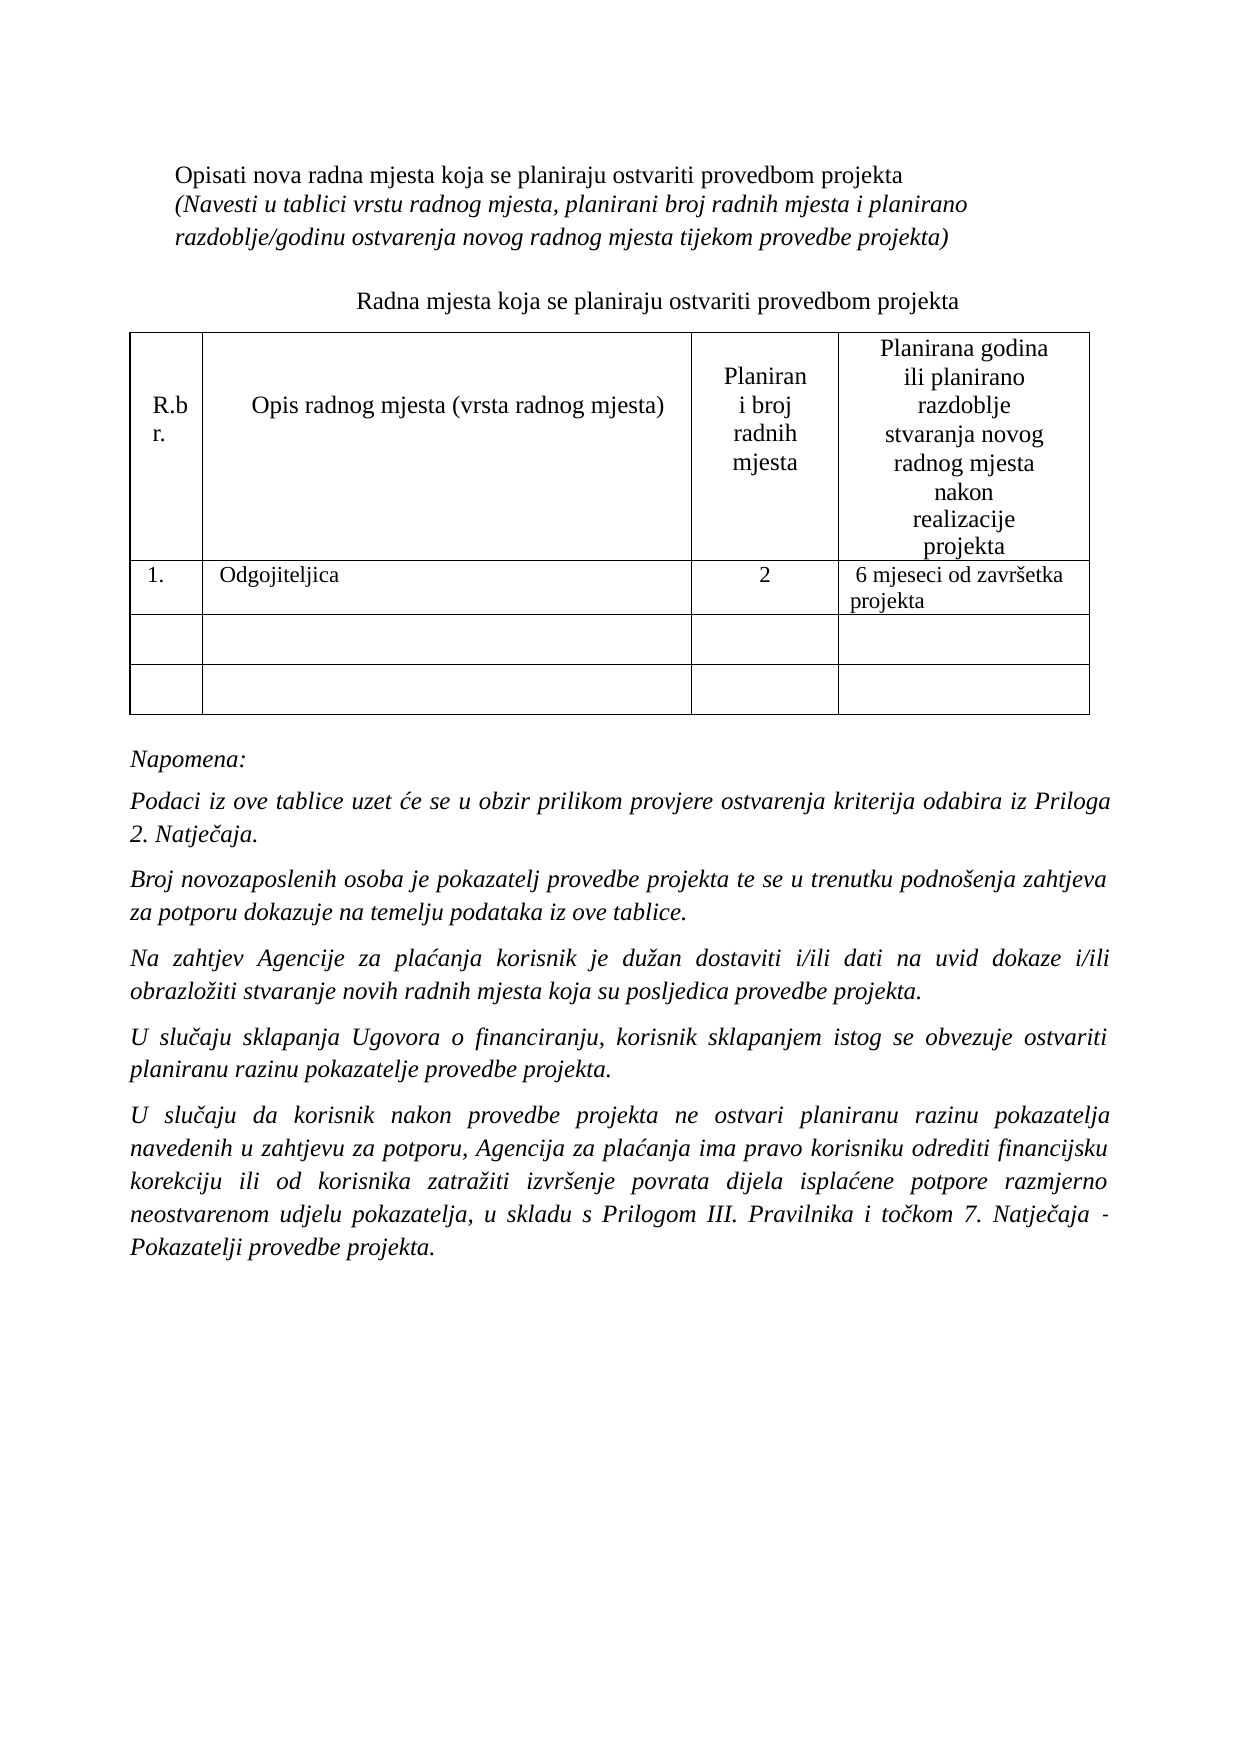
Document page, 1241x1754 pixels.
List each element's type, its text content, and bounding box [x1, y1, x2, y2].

table_cell [839, 615, 1089, 664]
text U slučaju da korisnik nakon provedbe projekta ne ostvari planiranu razinu pokazatelja navedenih u zahtjevu za potporu, Agencija za plaćanja ima pravo korisniku odrediti financijsku korekciju ili od korisnika zatražiti izvršenje povrata dijela isplaćene potpore razmjerno neostvarenom udjelu pokazatelja, u skladu s Prilogom III. Pravilnika i točkom 7. Natječaja - Pokazatelji provedbe projekta. [130, 1100, 1111, 1261]
text (Navesti u tablici vrstu radnog mjesta, planirani broj radnih mjesta i planirano razdoblje/godinu ostvarenja novog radnog mjesta tijekom provedbe projekta) [174, 189, 1123, 251]
table_cell [131, 665, 202, 714]
table_cell 1. [131, 561, 202, 613]
text Podaci iz ove tablice uzet će se u obzir prilikom provjere ostvarenja kriterija odabira iz Priloga 2. Natječaja. [130, 786, 1111, 847]
table_header Opis radnog mjesta (vrsta radnog mjesta) [203, 333, 691, 560]
table_cell 6 mjeseci od završetka projekta [839, 561, 1089, 613]
table_cell [131, 615, 202, 664]
table_header Planirani broj radnih mjesta [692, 333, 838, 560]
text Napomena: [130, 744, 1123, 773]
table_cell [203, 665, 691, 714]
table_cell [692, 615, 838, 664]
table_header Planirana godina ili planirano razdoblje stvaranja novog radnog mjesta nakon realizacije projekta [839, 333, 1089, 560]
text U slučaju sklapanja Ugovora o financiranju, korisnik sklapanjem istog se obvezuje ostvariti planiranu razinu pokazatelje provedbe projekta. [130, 1022, 1111, 1083]
subtitle Radna mjesta koja se planiraju ostvariti provedbom projekta [356, 286, 1123, 314]
text Broj novozaposlenih osoba je pokazatelj provedbe projekta te se u trenutku podnošenja zahtjeva za potporu dokazuje na temelju podataka iz ove tablice. [130, 864, 1110, 926]
table_cell 2 [692, 561, 838, 613]
table_cell [839, 665, 1089, 714]
table_cell [692, 665, 838, 714]
table_cell Odgojiteljica [203, 561, 691, 613]
text Na zahtjev Agencije za plaćanja korisnik je dužan dostaviti i/ili dati na uvid dokaze i/ili obrazložiti stvaranje novih radnih mjesta koja su posljedica provedbe projekta. [130, 943, 1110, 1005]
table_header R.br. [131, 333, 202, 560]
table_cell [203, 615, 691, 664]
subtitle Opisati nova radna mjesta koja se planiraju ostvariti provedbom projekta [130, 161, 1123, 189]
